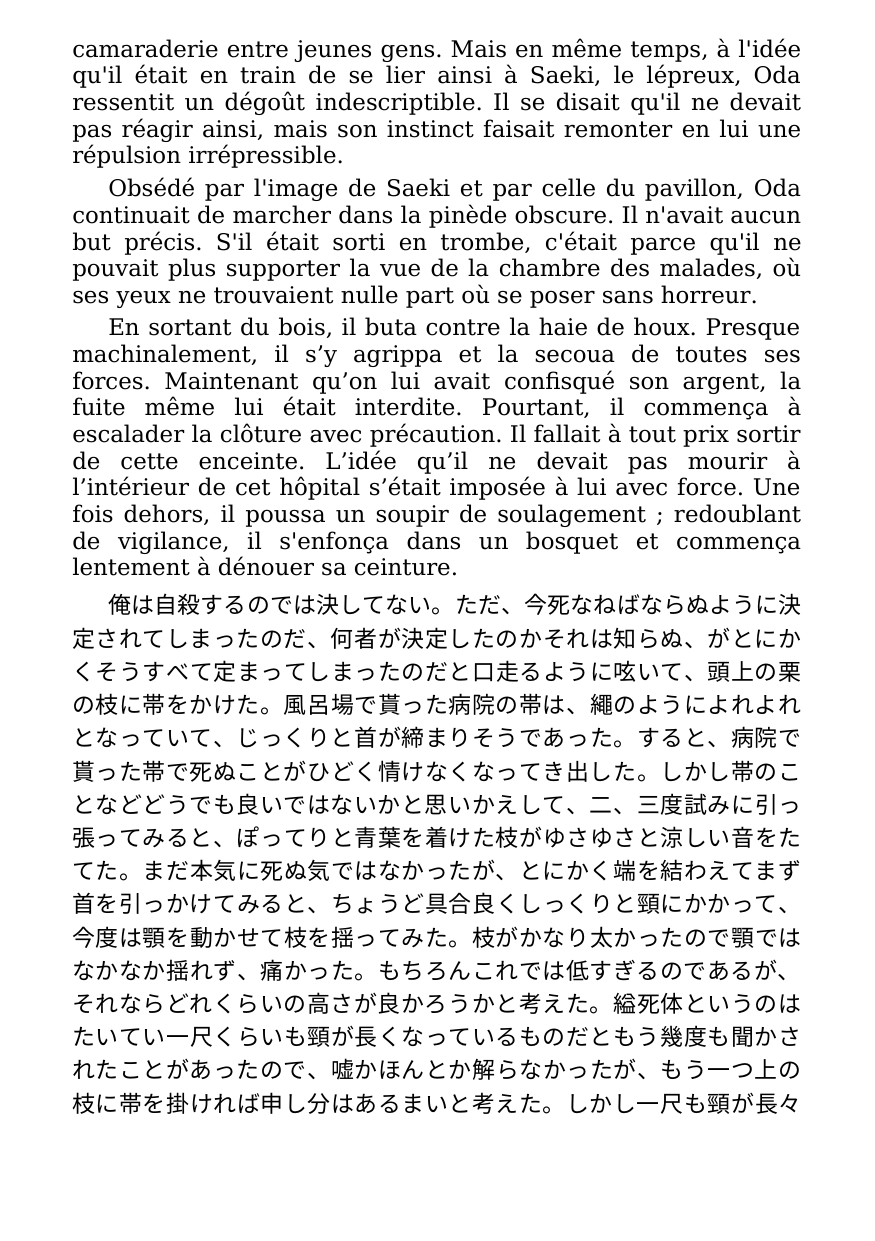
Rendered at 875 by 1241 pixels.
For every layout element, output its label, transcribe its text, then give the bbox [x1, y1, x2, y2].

text En sortant du bois, il buta contre la haie de houx. Presque machinalement, il s’y agrippa et la secoua de toutes ses forces. Maintenant qu’on lui avait confisqué son argent, la fuite même lui était interdite. Pourtant, il commença à escalader la clôture avec précaution. Il fallait à tout prix sortir de cette enceinte. L’idée qu’il ne devait pas mourir à l’intérieur de cet hôpital s’était imposée à lui avec force. Une fois dehors, il poussa un soupir de soulagement ; redoublant de vigilance, il s'enfonça dans un bosquet et commença lentement à dénouer sa ceinture. [72, 314, 802, 581]
text 俺は自殺するのでは決してない。ただ、今死なねばならぬように決定されてしまったのだ、何者が決定したのかそれは知らぬ、がとにかくそうすべて定まってしまったのだと口走るように呟いて、頭上の栗の枝に帯をかけた。風呂場で貰った病院の帯は、繩のようによれよれとなっていて、じっくりと首が締まりそうであった。すると、病院で貰った帯で死ぬことがひどく情けなくなってき出した。しかし帯のことなどどうでも良いではないかと思いかえして、二、三度試みに引っ張ってみると、ぽってりと青葉を着けた枝がゆさゆさと涼しい音をたてた。まだ本気に死ぬ気ではなかったが、とにかく端を結わえてまず首を引っかけてみると、ちょうど具合良くしっくりと頸にかかって、今度は顎を動かせて枝を揺ってみた。枝がかなり太かったので顎ではなかなか揺れず、痛かった。もちろんこれでは低すぎるのであるが、それならどれくらいの高さが良かろうかと考えた。縊死体というのはたいてい一尺くらいも頸が長くなっているものだともう幾度も聞かされたことがあったので、嘘かほんとか解らなかったが、もう一つ上の枝に帯を掛ければ申し分はあるまいと考えた。しかし一尺も頸が長々 [72, 587, 802, 1119]
text Obsédé par l'image de Saeki et par celle du pavillon, Oda continuait de marcher dans la pinède obscure. Il n'avait aucun but précis. S'il était sorti en trombe, c'était parce qu'il ne pouvait plus supporter la vue de la chambre des malades, où ses yeux ne trouvaient nulle part où se poser sans horreur. [72, 175, 802, 309]
text camaraderie entre jeunes gens. Mais en même temps, à l'idée qu'il était en train de se lier ainsi à Saeki, le lépreux, Oda ressentit un dégoût indescriptible. Il se disait qu'il ne devait pas réagir ainsi, mais son instinct faisait remonter en lui une répulsion irrépressible. [72, 36, 802, 169]
